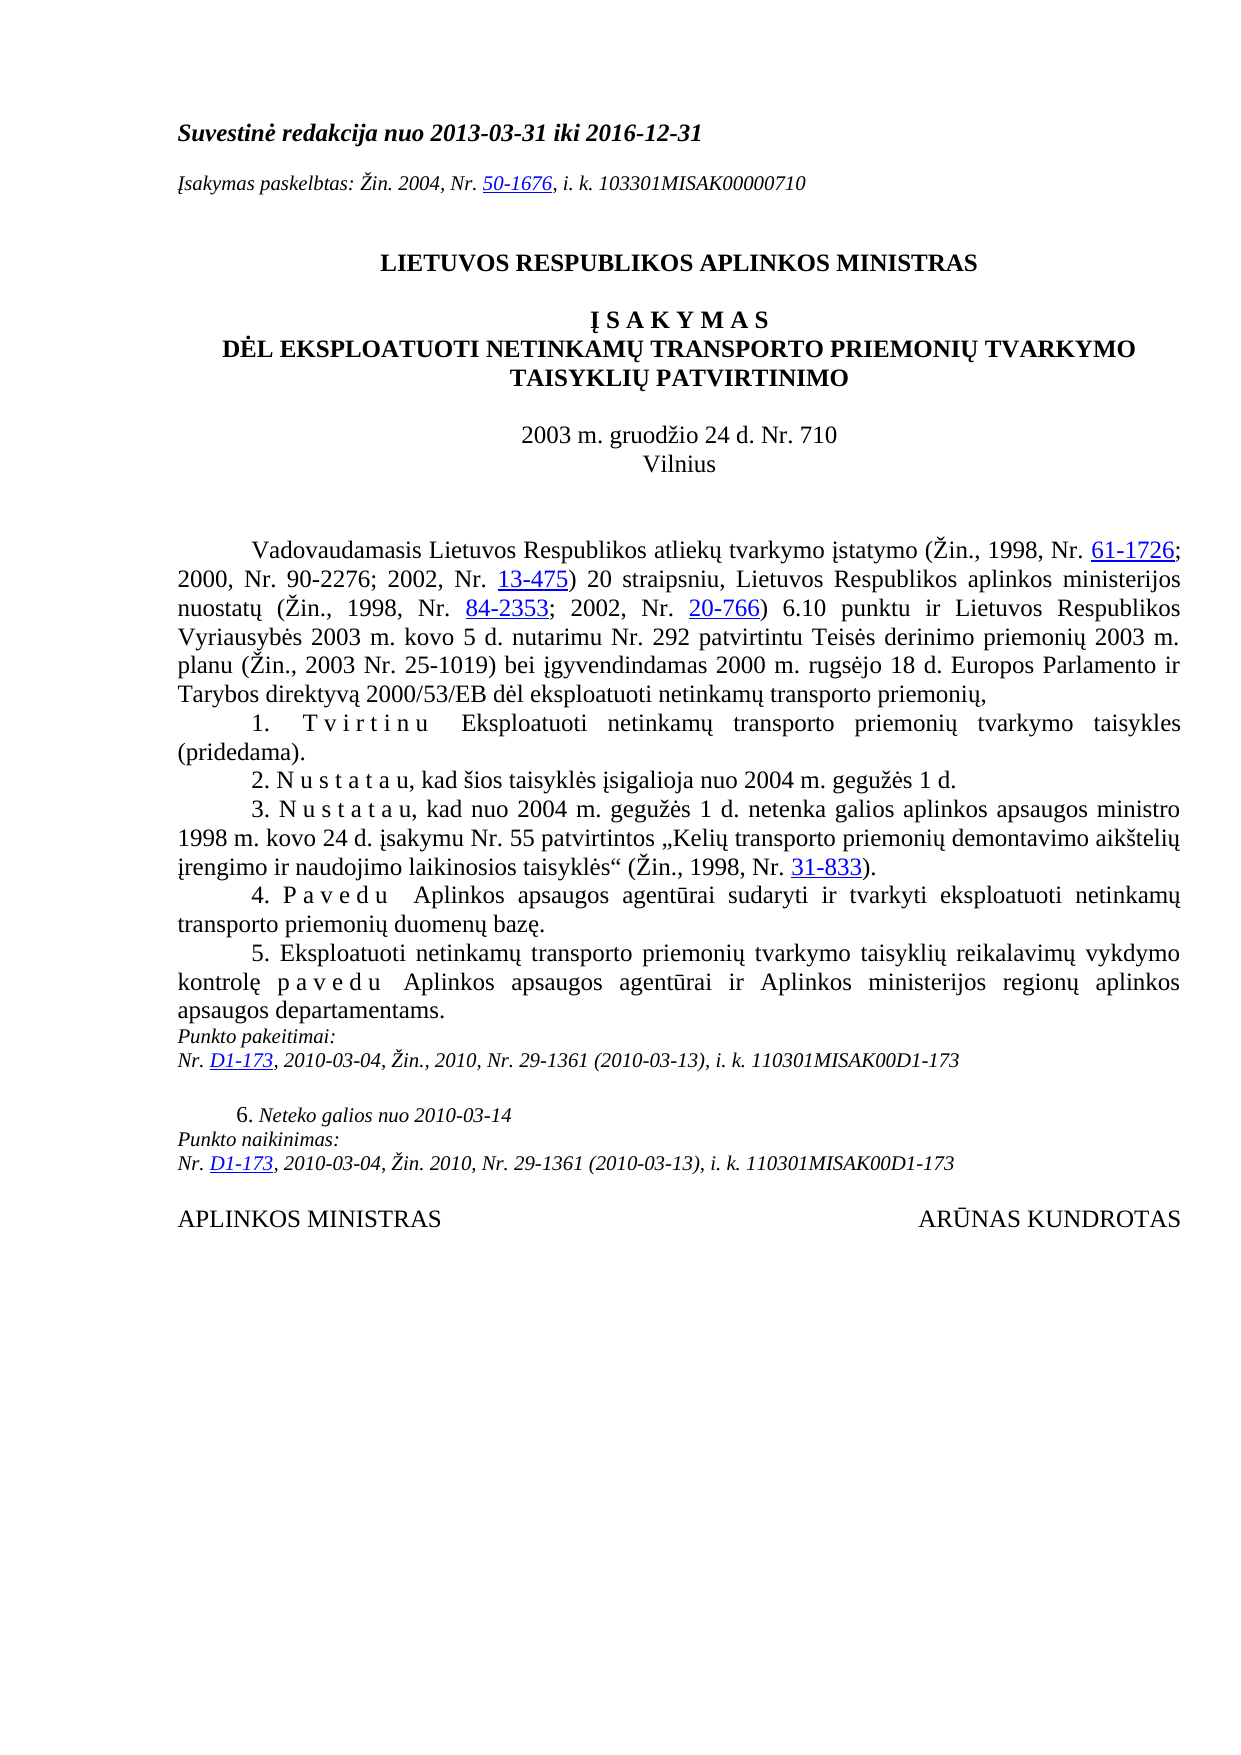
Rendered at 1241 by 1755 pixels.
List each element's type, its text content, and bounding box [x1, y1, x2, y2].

text 5. Eksploatuoti netinkamų transporto priemonių tvarkymo taisyklių reikalavimų vykdymo kontrolę pavedu Aplinkos apsaugos agentūrai ir Aplinkos ministerijos regionų aplinkos apsaugos departamentams. [177, 938, 1181, 1024]
text Į S A K Y M A S [177, 305, 1181, 334]
text Nr. D1-173, 2010-03-04, Žin. 2010, Nr. 29-1361 (2010-03-13), i. k. 110301MISAK00D1-173 [177, 1151, 1181, 1175]
text 4. Pavedu Aplinkos apsaugos agentūrai sudaryti ir tvarkyti eksploatuoti netinkamų transporto priemonių duomenų bazę. [177, 880, 1181, 938]
text DĖL EKSPLOATUOTI NETINKAMŲ TRANSPORTO PRIEMONIŲ TVARKYMO TAISYKLIŲ PATVIRTINIMO [177, 334, 1181, 392]
text LIETUVOS RESPUBLIKOS APLINKOS MINISTRAS [177, 248, 1181, 277]
text Įsakymas paskelbtas: Žin. 2004, Nr. 50-1676, i. k. 103301MISAK00000710 [177, 171, 1181, 195]
text Vilnius [177, 449, 1181, 478]
text Punkto pakeitimai: [177, 1024, 1181, 1048]
text 2003 m. gruodžio 24 d. Nr. 710 [177, 420, 1181, 449]
text 2. Nustatau, kad šios taisyklės įsigalioja nuo 2004 m. gegužės 1 d. [177, 765, 1181, 794]
text Nr. D1-173, 2010-03-04, Žin., 2010, Nr. 29-1361 (2010-03-13), i. k. 110301MISAK00D1-173 [177, 1048, 1181, 1072]
text Punkto naikinimas: [177, 1127, 1181, 1151]
text 6. Neteko galios nuo 2010-03-14 [177, 1101, 1181, 1127]
text 1. Tvirtinu Eksploatuoti netinkamų transporto priemonių tvarkymo taisykles (pridedama). [177, 708, 1181, 765]
text APLINKOS MINISTRAS ARŪNAS KUNDROTAS [177, 1204, 1181, 1233]
text Vadovaudamasis Lietuvos Respublikos atliekų tvarkymo įstatymo (Žin., 1998, Nr. 61-1726; 2000, Nr. 90-2276; 2002, Nr. 13-475) 20 straipsniu, Lietuvos Respublikos aplinkos ministerijos nuostatų (Žin., 1998, Nr. 84-2353; 2002, Nr. 20-766) 6.10 punktu ir Lietuvos Respublikos Vyriausybės 2003 m. kovo 5 d. nutarimu Nr. 292 patvirtintu Teisės derinimo priemonių 2003 m. planu (Žin., 2003 Nr. 25-1019) bei įgyvendindamas 2000 m. rugsėjo 18 d. Europos Parlamento ir Tarybos direktyvą 2000/53/EB dėl eksploatuoti netinkamų transporto priemonių, [177, 535, 1181, 708]
text 3. Nustatau, kad nuo 2004 m. gegužės 1 d. netenka galios aplinkos apsaugos ministro 1998 m. kovo 24 d. įsakymu Nr. 55 patvirtintos „Kelių transporto priemonių demontavimo aikštelių įrengimo ir naudojimo laikinosios taisyklės“ (Žin., 1998, Nr. 31-833). [177, 794, 1181, 880]
text Suvestinė redakcija nuo 2013-03-31 iki 2016-12-31 [177, 118, 1181, 147]
